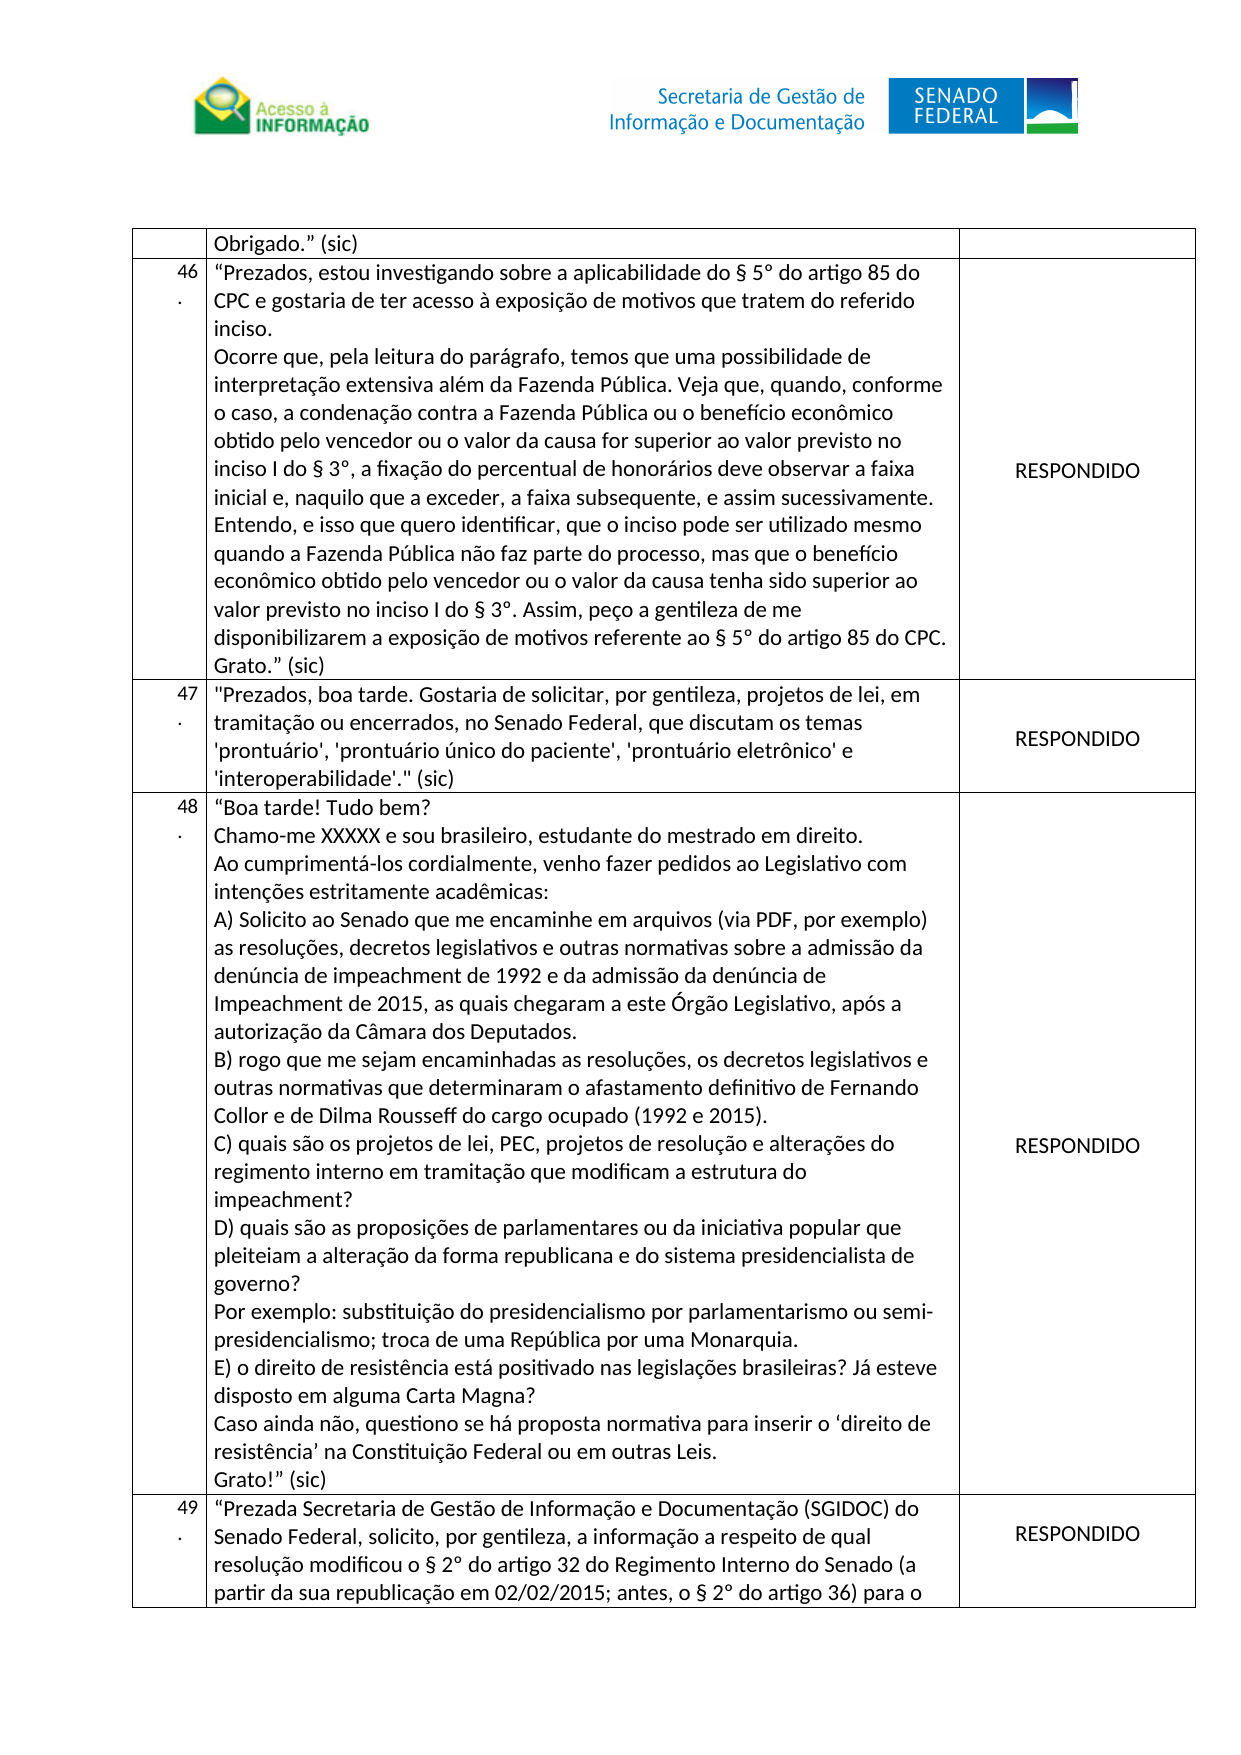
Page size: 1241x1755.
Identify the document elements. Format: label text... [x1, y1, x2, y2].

table_cell RESPONDIDO [960, 793, 1195, 1493]
table_cell “Prezada Secretaria de Gestão de Informação e Documentação (SGIDOC) do Senado Federal, solicito, por gentileza, a informação a respeito de qual resolução modificou o § 2º do artigo 32 do Regimento Interno do Senado (a partir da sua republicação em 02/02/2015; antes, o § 2º do artigo 36) para o [207, 1495, 959, 1607]
table_cell “Prezados, estou investigando sobre a aplicabilidade do § 5º do artigo 85 do CPC e gostaria de ter acesso à exposição de motivos que tratem do referido inciso. Ocorre que, pela leitura do parágrafo, temos que uma possibilidade de interpretação extensiva além da Fazenda Pública. Veja que, quando, conforme o caso, a condenação contra a Fazenda Pública ou o benefício econômico obtido pelo vencedor ou o valor da causa for superior ao valor previsto no inciso I do § 3º, a fixação do percentual de honorários deve observar a faixa inicial e, naquilo que a exceder, a faixa subsequente, e assim sucessivamente. Entendo, e isso que quero identificar, que o inciso pode ser utilizado mesmo quando a Fazenda Pública não faz parte do processo, mas que o benefício econômico obtido pelo vencedor ou o valor da causa tenha sido superior ao valor previsto no inciso I do § 3º. Assim, peço a gentileza de me disponibilizarem a exposição de motivos referente ao § 5º do artigo 85 do CPC. Grato.” (sic) [207, 259, 959, 679]
table_cell [133, 680, 206, 792]
table_cell [133, 1495, 206, 1607]
table_cell RESPONDIDO [960, 1495, 1195, 1607]
table_cell [133, 229, 206, 257]
table_cell "Prezados, boa tarde. Gostaria de solicitar, por gentileza, projetos de lei, em tramitação ou encerrados, no Senado Federal, que discutam os temas 'prontuário', 'prontuário único do paciente', 'prontuário eletrônico' e 'interoperabilidade'." (sic) [207, 680, 959, 792]
table_cell “Boa tarde! Tudo bem? Chamo-me XXXXX e sou brasileiro, estudante do mestrado em direito. Ao cumprimentá-los cordialmente, venho fazer pedidos ao Legislativo com intenções estritamente acadêmicas: A) Solicito ao Senado que me encaminhe em arquivos (via PDF, por exemplo) as resoluções, decretos legislativos e outras normativas sobre a admissão da denúncia de impeachment de 1992 e da admissão da denúncia de Impeachment de 2015, as quais chegaram a este Órgão Legislativo, após a autorização da Câmara dos Deputados. B) rogo que me sejam encaminhadas as resoluções, os decretos legislativos e outras normativas que determinaram o afastamento definitivo de Fernando Collor e de Dilma Rousseff do cargo ocupado (1992 e 2015). C) quais são os projetos de lei, PEC, projetos de resolução e alterações do regimento interno em tramitação que modificam a estrutura do impeachment? D) quais são as proposições de parlamentares ou da iniciativa popular que pleiteiam a alteração da forma republicana e do sistema presidencialista de governo? Por exemplo: substituição do presidencialismo por parlamentarismo ou semi-presidencialismo; troca de uma República por uma Monarquia. E) o direito de resistência está positivado nas legislações brasileiras? Já esteve disposto em alguma Carta Magna? Caso ainda não, questiono se há proposta normativa para inserir o ‘direito de resistência’ na Constituição Federal ou em outras Leis. Grato!” (sic) [207, 793, 959, 1493]
table_cell RESPONDIDO [960, 259, 1195, 679]
table_cell [133, 259, 206, 679]
table_cell RESPONDIDO [960, 680, 1195, 792]
table_cell [960, 229, 1195, 257]
table_cell Obrigado.” (sic) [207, 229, 959, 257]
table_cell [133, 793, 206, 1493]
